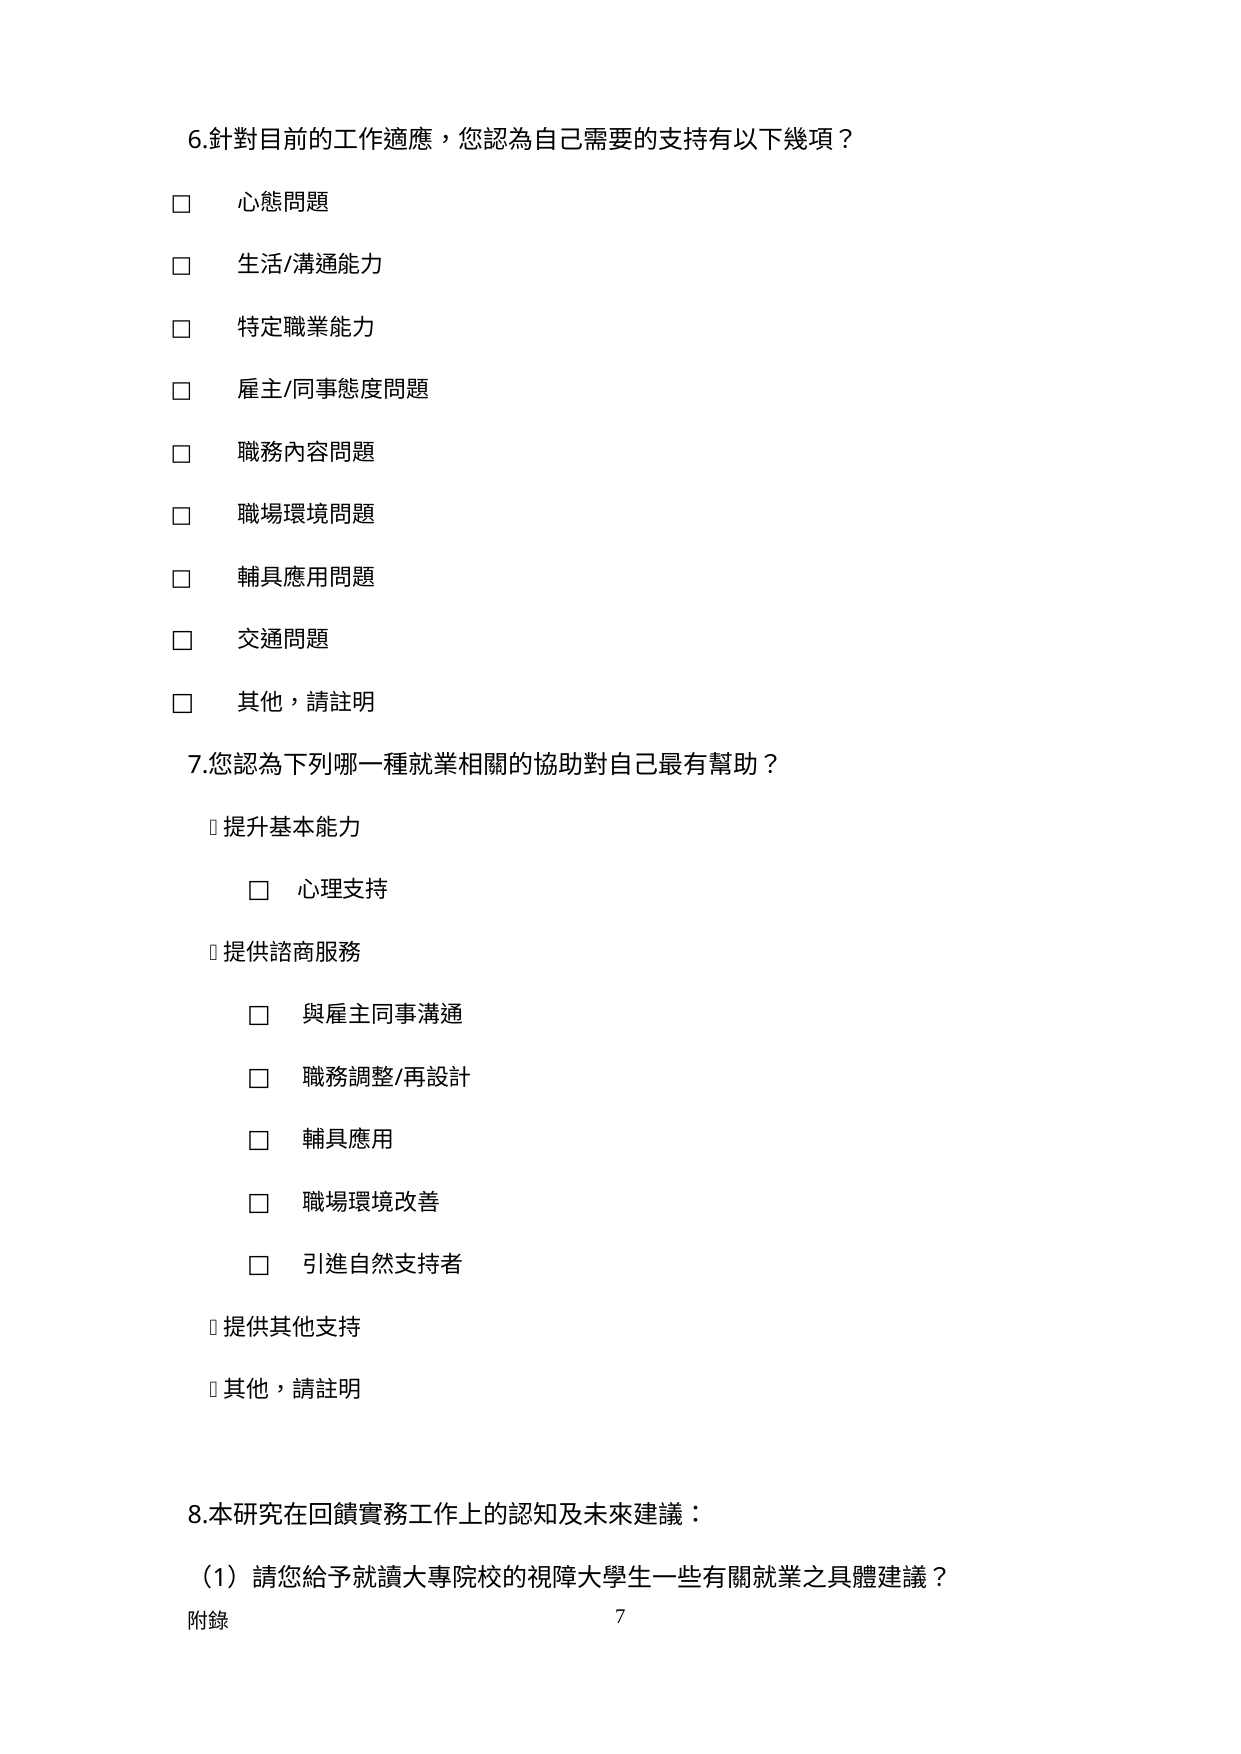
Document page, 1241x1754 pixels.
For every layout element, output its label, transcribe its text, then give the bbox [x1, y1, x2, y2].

text 7.您認為下列哪一種就業相關的協助對自己最有幫助？ [187, 721, 1053, 784]
text  提供其他支持 [209, 1284, 1053, 1346]
list 輔具應用 [247, 1096, 1053, 1159]
list 與雇主同事溝通 [247, 971, 1053, 1034]
list 引進自然支持者 [247, 1221, 1053, 1284]
text 8.本研究在回饋實務工作上的認知及未來建議： [187, 1471, 1053, 1534]
text （1）請您給予就讀大專院校的視障大學生一些有關就業之具體建議？ [187, 1534, 1053, 1596]
list 生活/溝通能力 [170, 221, 1053, 284]
text  提供諮商服務 [209, 909, 1053, 971]
list 輔具應用問題 [170, 534, 1053, 596]
list 特定職業能力 [170, 284, 1053, 346]
list 心理支持 [247, 846, 1053, 909]
text  提升基本能力 [209, 784, 1053, 846]
text  其他，請註明 [209, 1346, 1053, 1409]
list 職務調整/再設計 [247, 1034, 1053, 1096]
list 職場環境改善 [247, 1159, 1053, 1221]
list 其他，請註明 [170, 659, 1053, 721]
text 6.針對目前的工作適應，您認為自己需要的支持有以下幾項？ [187, 96, 1053, 159]
list 職務內容問題 [170, 409, 1053, 471]
list 心態問題 [170, 159, 1053, 221]
list 職場環境問題 [170, 471, 1053, 534]
list 雇主/同事態度問題 [170, 346, 1053, 409]
list 交通問題 [170, 596, 1053, 659]
